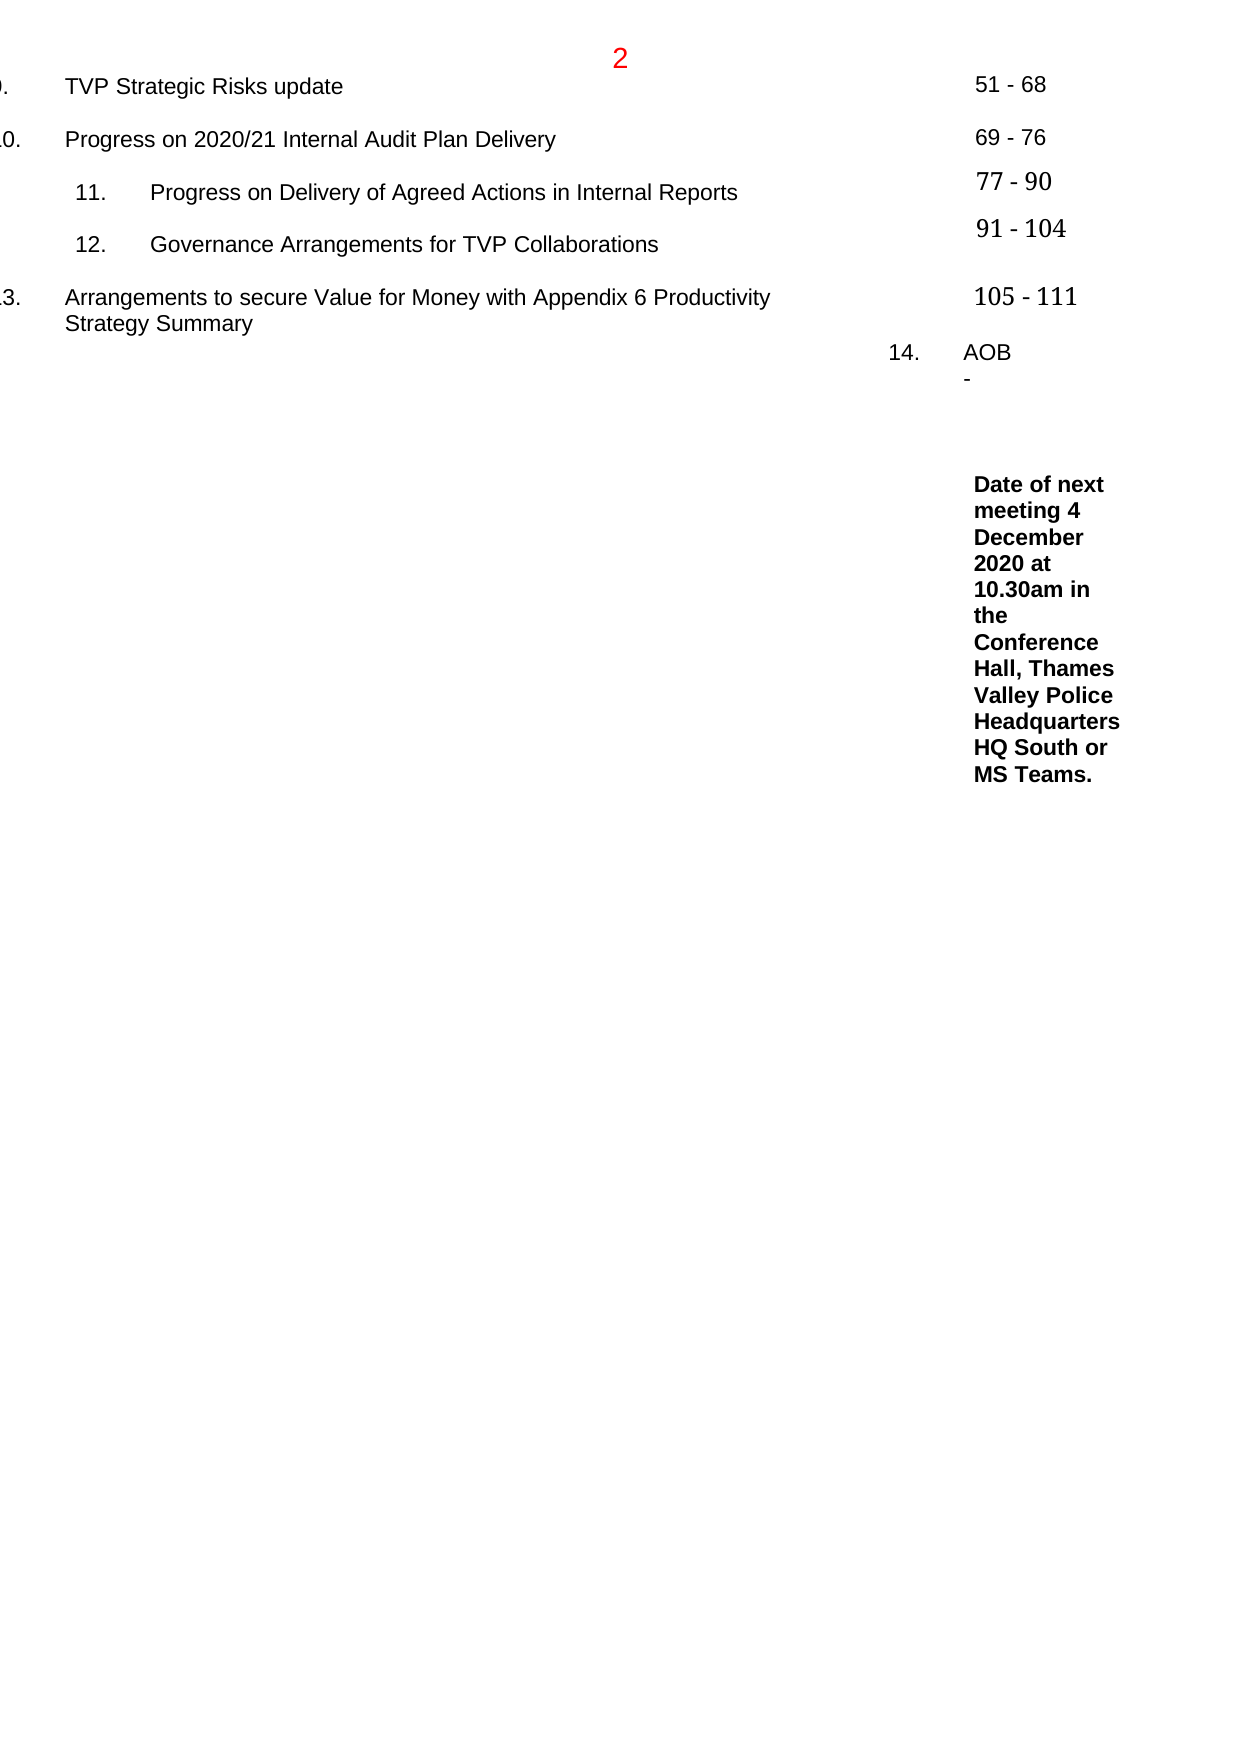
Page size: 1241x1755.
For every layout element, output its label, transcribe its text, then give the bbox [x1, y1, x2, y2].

text 69 - 76 [975, 124, 1124, 151]
list Progress on 2020/21 Internal Audit Plan Delivery [0, 126, 861, 152]
list Progress on Delivery of Agreed Actions in Internal Reports [75, 179, 861, 205]
text 91 - 104 [976, 210, 1124, 244]
list Arrangements to secure Value for Money with Appendix 6 Productivity Strategy Summary [0, 284, 861, 337]
text 51 - 68 [975, 73, 1124, 98]
list Governance Arrangements for TVP Collaborations [75, 231, 861, 257]
text Date of next meeting 4 December 2020 at 10.30am in the Conference Hall, Thames Valley Police Headquarters HQ South or MS Teams. [973, 471, 1124, 787]
list AOB - [912, 339, 1124, 392]
list TVP Strategic Risks update [0, 73, 861, 99]
text 77 - 90 [976, 163, 1124, 197]
text 105 - 111 [973, 279, 1124, 313]
